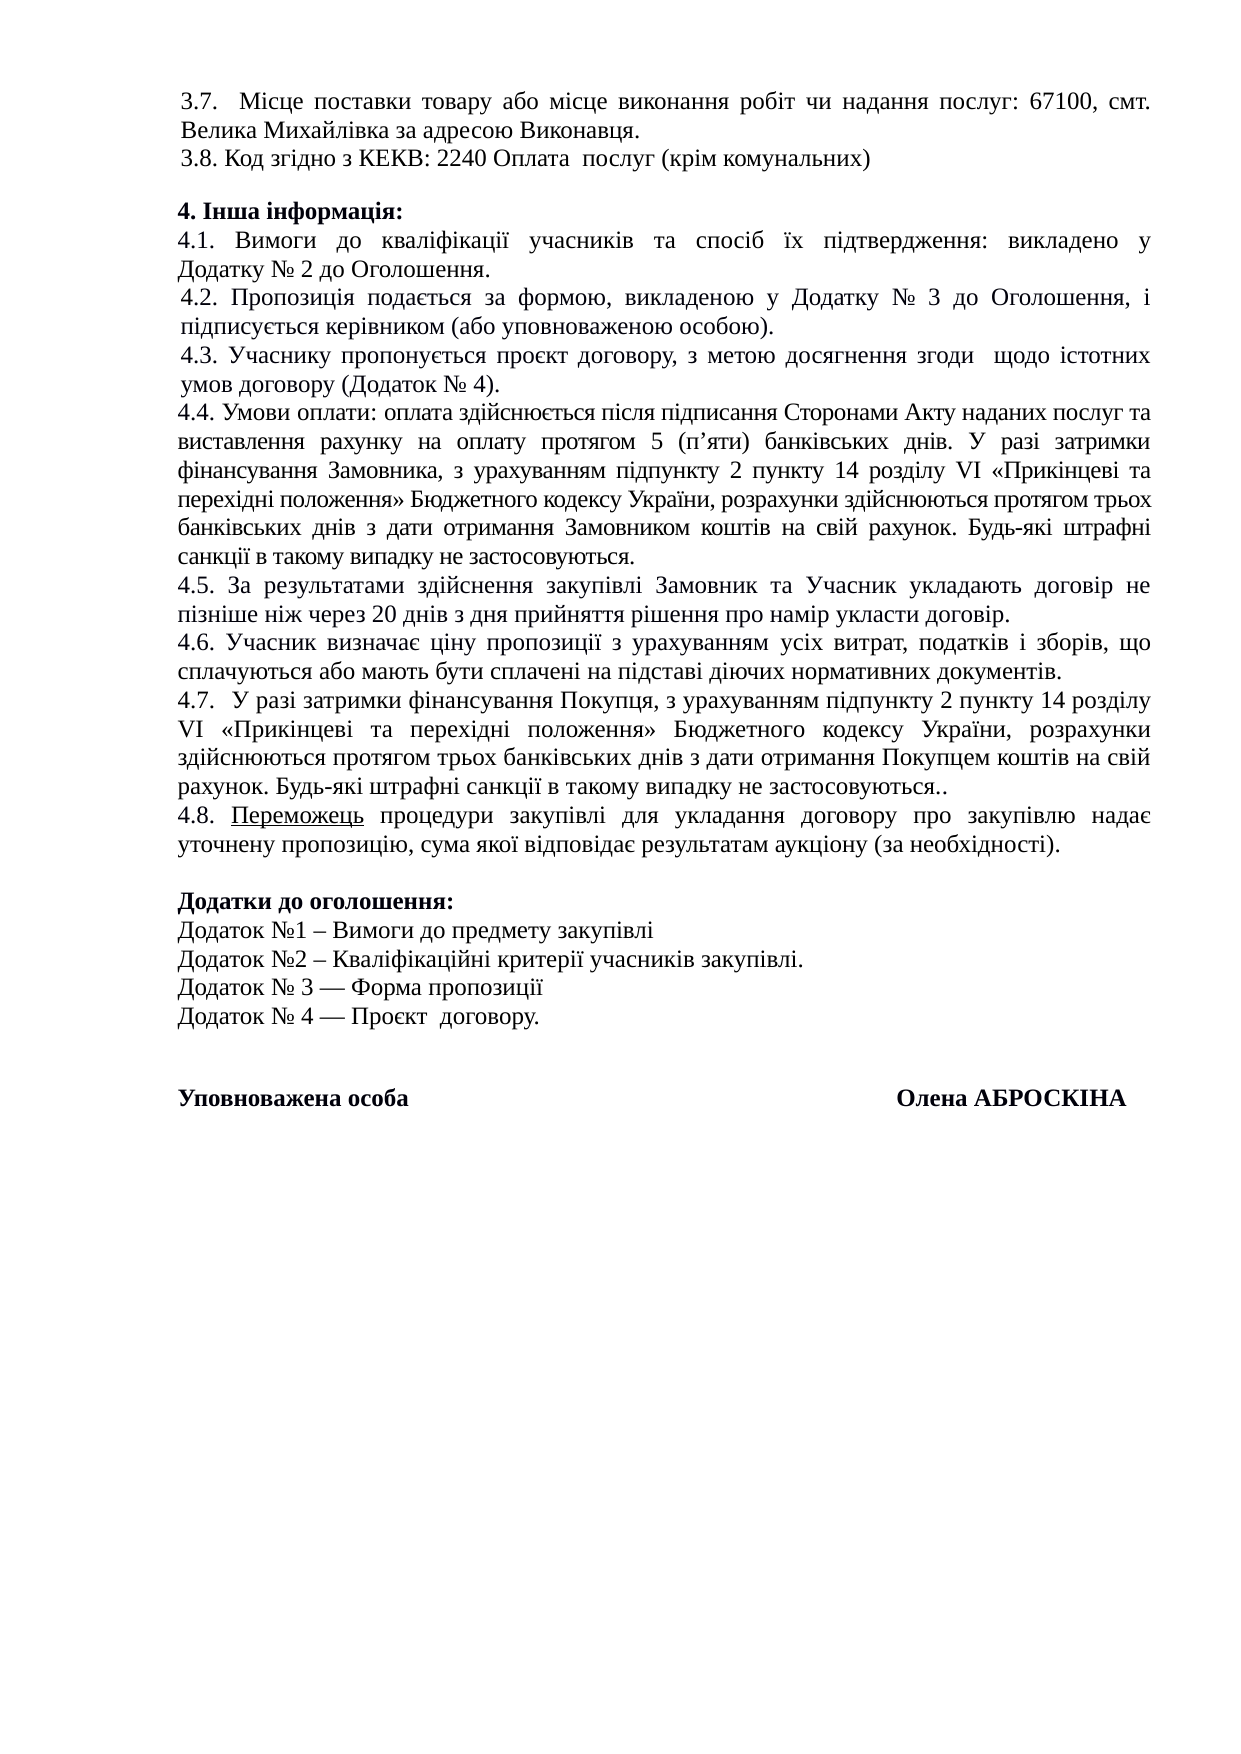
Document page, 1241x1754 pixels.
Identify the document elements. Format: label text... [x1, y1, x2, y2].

text 4.8. Переможець процедури закупівлі для укладання договору про закупівлю надає уточнену пропозицію, сума якої відповідає результатам аукціону (за необхідності). [177, 800, 1152, 857]
text Додаток №2 – Кваліфікаційні критерії учасників закупівлі. [177, 944, 1152, 972]
text 3.7. Місце поставки товару або місце виконання робіт чи надання послуг: 67100, смт. Велика Михайлівка за адресою Виконавця. [180, 86, 1152, 143]
text Додатки до оголошення: [177, 886, 1152, 915]
text 4.6. Учасник визначає ціну пропозиції з урахуванням усіх витрат, податків і зборів, що сплачуються або мають бути сплачені на підставі діючих нормативних документів. [177, 627, 1152, 685]
text Уповноважена особа Олена АБРОСКІНА [177, 1083, 1152, 1112]
text Додаток №1 – Вимоги до предмету закупівлі [177, 915, 1152, 944]
text 4.2. Пропозиція подається за формою, викладеною у Додатку № 3 до Оголошення, і підписується керівником (або уповноваженою особою). [180, 282, 1152, 340]
text 3.8. Код згідно з КЕКВ: 2240 Оплата послуг (крім комунальних) [180, 143, 1152, 172]
text 4.7. У разі затримки фінансування Покупця, з урахуванням підпункту 2 пункту 14 розділу VІ «Прикінцеві та перехідні положення» Бюджетного кодексу України, розрахунки здійснюються протягом трьох банківських днів з дати отримання Покупцем коштів на свій рахунок. Будь-які штрафні санкції в такому випадку не застосовуються.. [177, 685, 1152, 800]
text 4. Інша інформація: [177, 196, 1152, 225]
text Додаток № 3 — Форма пропозиції [177, 972, 1152, 1001]
text 4.5. За результатами здійснення закупівлі Замовник та Учасник укладають договір не пізніше ніж через 20 днів з дня прийняття рішення про намір укласти договір. [177, 570, 1152, 627]
text 4.4. Умови оплати: оплата здійснюється після підписання Сторонами Акту наданих послуг та виставлення рахунку на оплату протягом 5 (п’яти) банківських днів. У разі затримки фінансування Замовника, з урахуванням підпункту 2 пункту 14 розділу VІ «Прикінцеві та перехідні положення» Бюджетного кодексу України, розрахунки здійснюються протягом трьох банківських днів з дати отримання Замовником коштів на свій рахунок. Будь-які штрафні санкції в такому випадку не застосовуються. [177, 397, 1152, 570]
text Додаток № 4 — Проєкт договору. [177, 1001, 1152, 1030]
text 4.1. Вимоги до кваліфікації учасників та спосіб їх підтвердження: викладено у Додатку № 2 до Оголошення. [177, 225, 1152, 282]
text 4.3. Учаснику пропонується проєкт договору, з метою досягнення згоди щодо істотних умов договору (Додаток № 4). [180, 340, 1152, 397]
